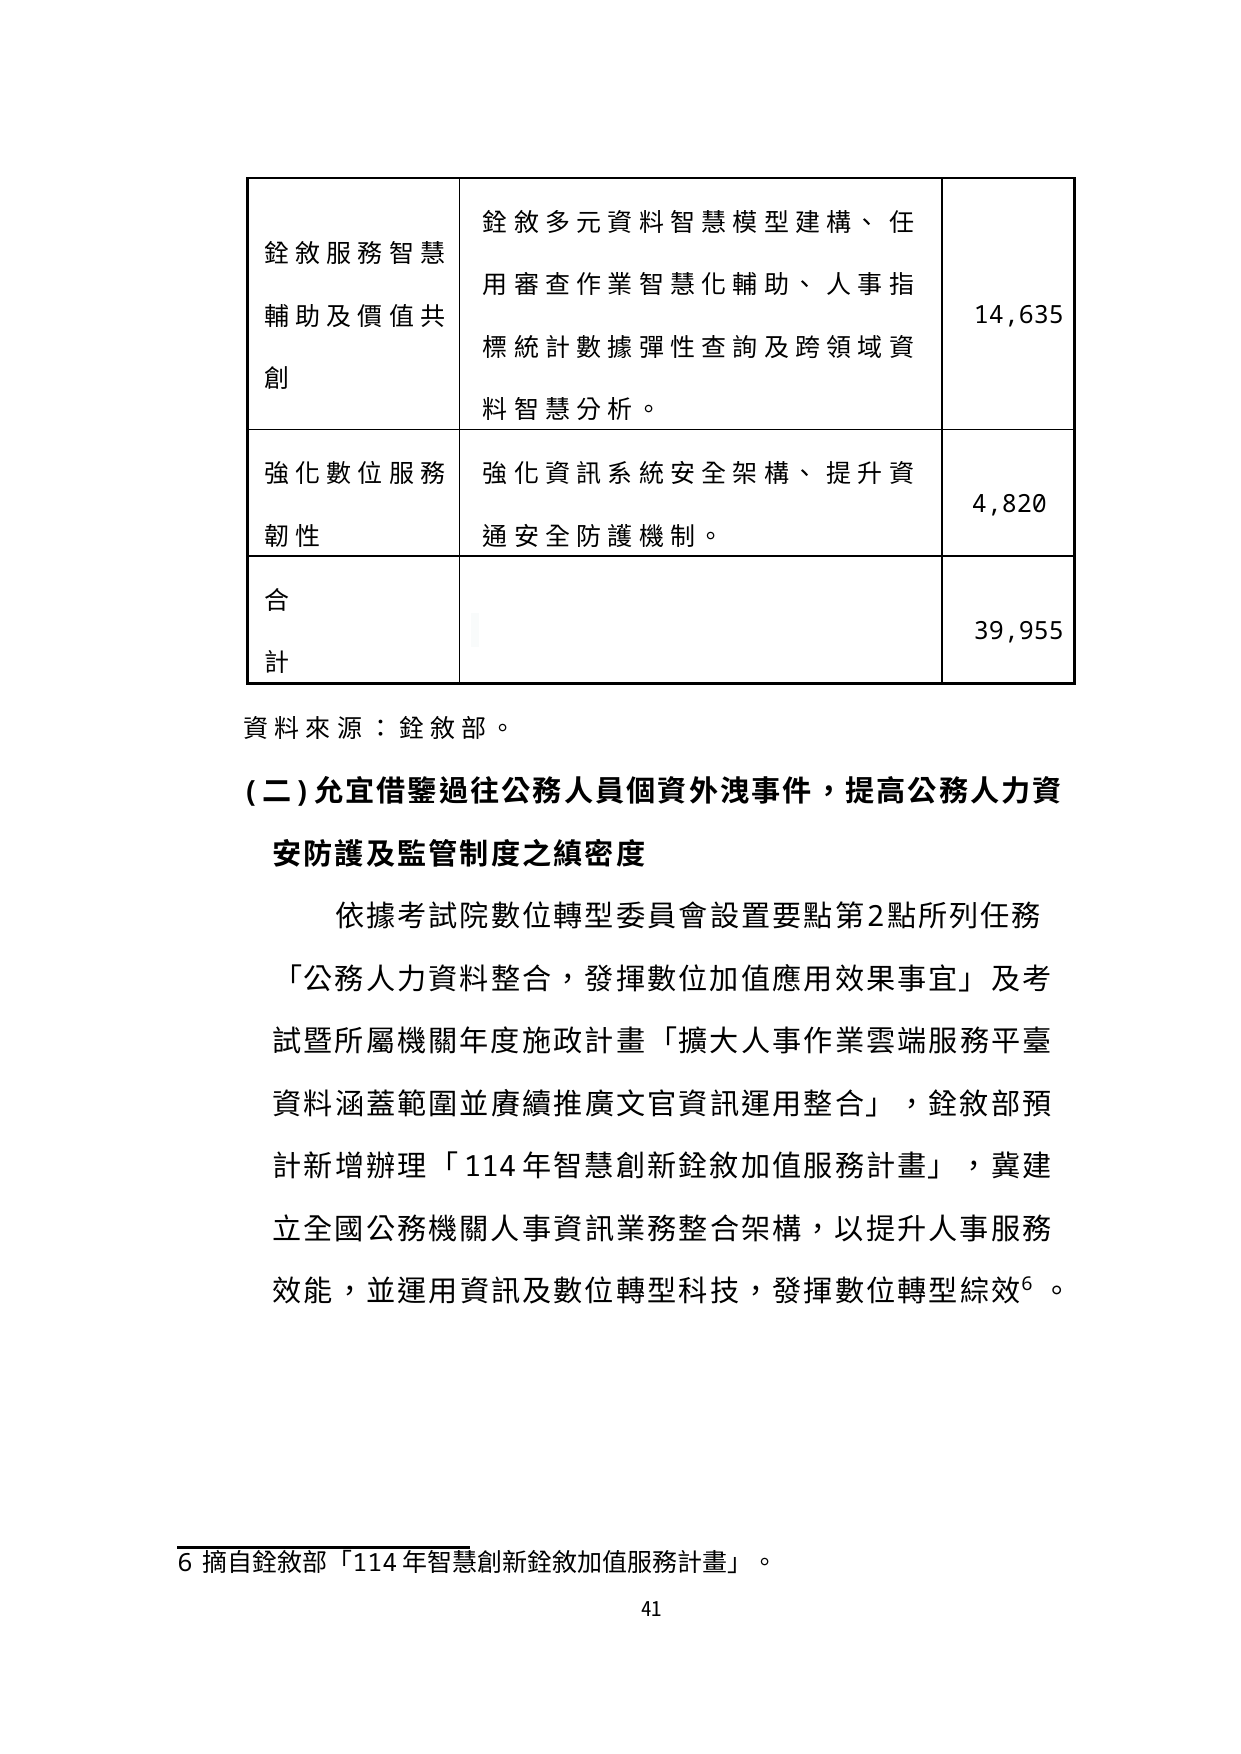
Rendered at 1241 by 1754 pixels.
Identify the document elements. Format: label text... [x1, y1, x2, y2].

table_cell 4,820 [943, 430, 1073, 555]
text 摘自銓敘部「114年智慧創新銓敘加值服務計畫」。 [177, 1548, 1063, 1577]
table_cell 強化數位服務韌性 [249, 430, 459, 555]
table_cell 銓敘多元資料智慧模型建構、任用審查作業智慧化輔助、人事指標統計數據彈性查詢及跨領域資料智慧分析。 [460, 179, 941, 429]
table_cell 14,635 [943, 179, 1073, 429]
table_cell [460, 557, 941, 682]
table_cell 39,955 [943, 557, 1073, 682]
table_cell 銓敘服務智慧輔助及價值共創 [249, 179, 459, 429]
text (二)允宜借鑒過往公務人員個資外洩事件，提高公務人力資安防護及監管制度之縝密度 [236, 747, 1063, 872]
text 依據考試院數位轉型委員會設置要點第2點所列任務「公務人力資料整合，發揮數位加值應用效果事宜」及考試暨所屬機關年度施政計畫「擴大人事作業雲端服務平臺資料涵蓋範圍並賡續推廣文官資訊運用整合」，銓敘部預計新增辦理「114年智慧創新銓敘加值服務計畫」，冀建立全國公務機關人事資訊業務整合架構，以提升人事服務效能，並運用資訊及數位轉型科技，發揮數位轉型綜效。 [266, 872, 1063, 1372]
table_cell 合 計 [249, 557, 459, 682]
table_cell 強化資訊系統安全架構、提升資通安全防護機制。 [460, 430, 941, 555]
text 資料來源：銓敘部。 [233, 685, 1063, 747]
